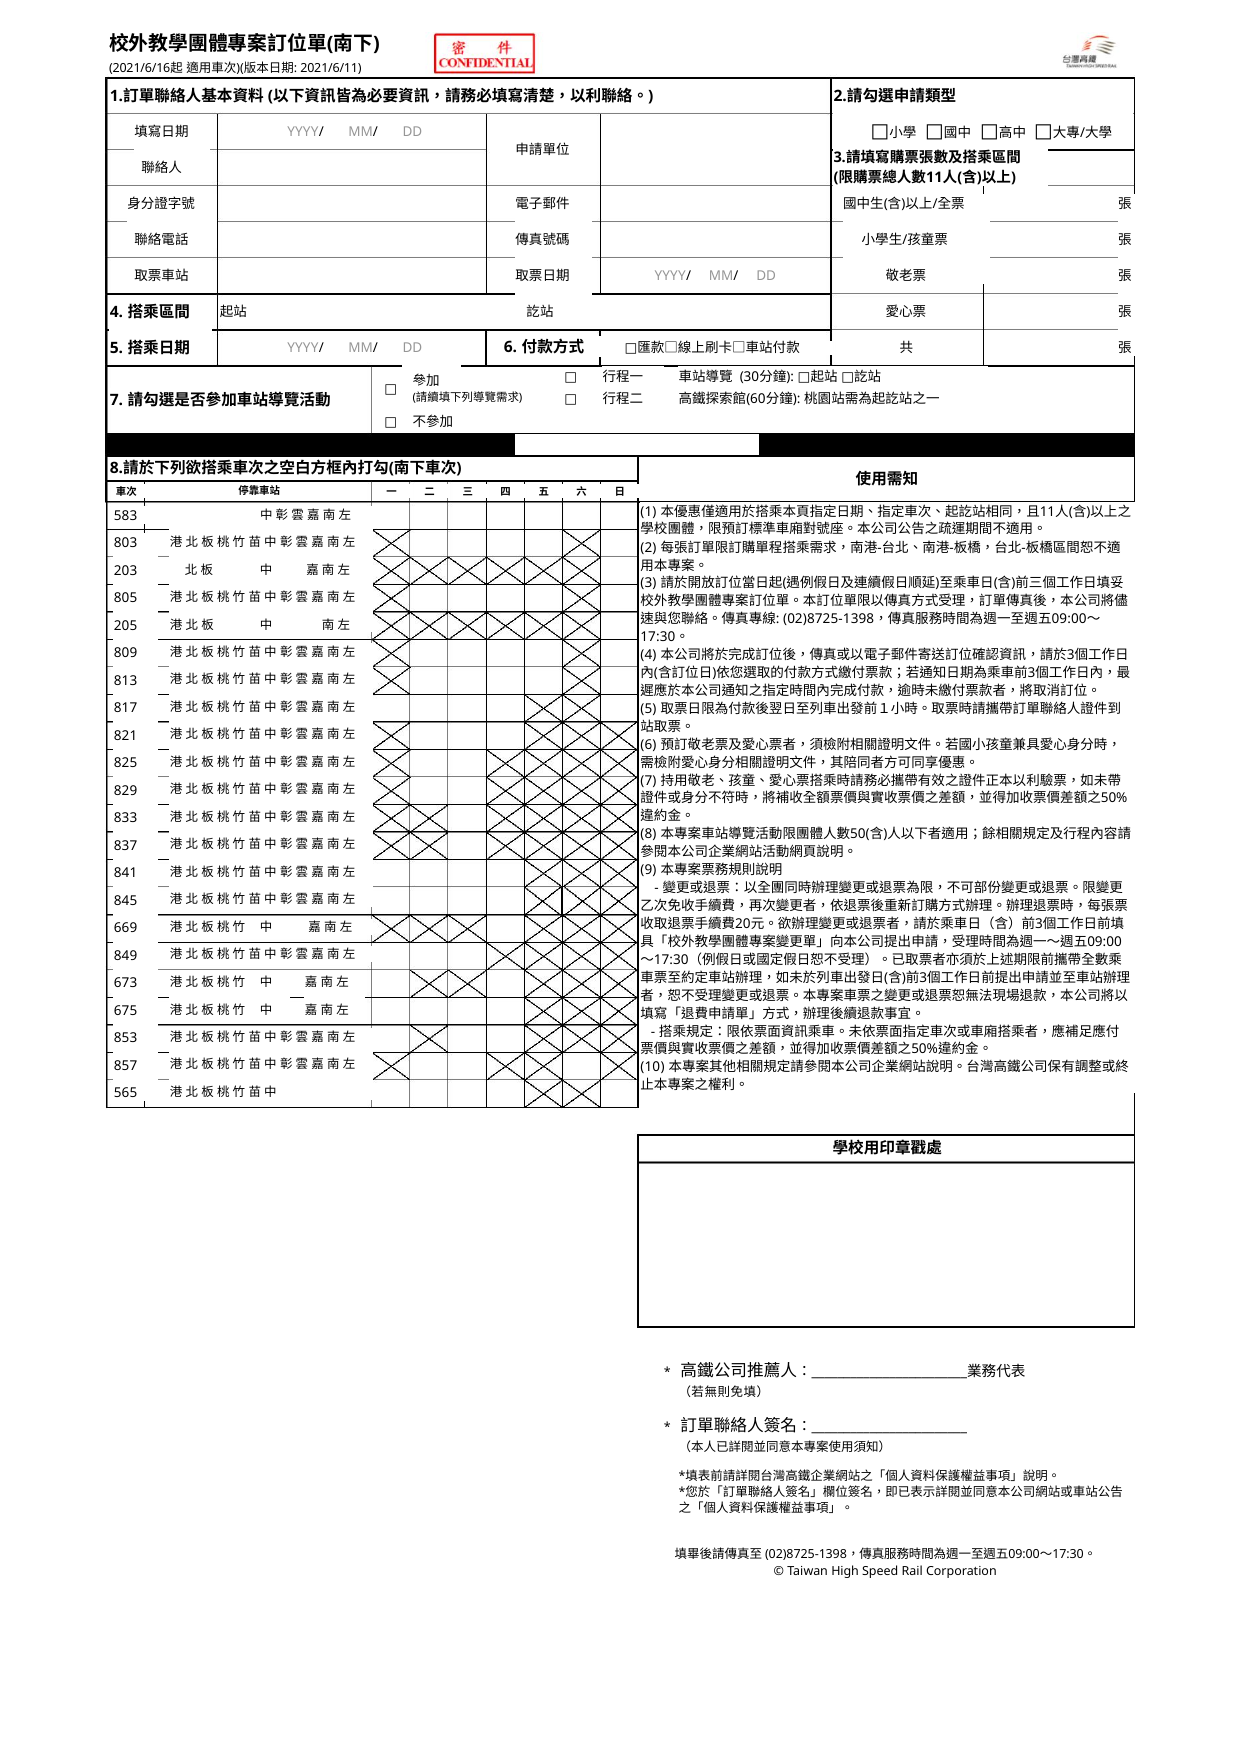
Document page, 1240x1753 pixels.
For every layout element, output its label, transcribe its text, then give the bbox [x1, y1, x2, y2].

text MM/ [348, 338, 401, 356]
text 829 [113, 781, 158, 799]
text 205 [113, 616, 158, 634]
text 張 [1118, 266, 1152, 284]
text (1) 本優惠僅適用於搭乘本頁指定日期、指定車次、起訖站相同，且11人(含)以上之 [640, 502, 1205, 520]
text 805 [113, 588, 158, 606]
text 7. 請勾選是否參加車站導覽活動 [109, 388, 361, 409]
text 港 北 板 桃 竹 [169, 974, 259, 990]
text 中 [259, 1001, 290, 1017]
text 填畢後請傳真至 (02)8725-1398，傳真服務時間為週一至週五09:00～17:30。 [674, 1546, 1162, 1562]
text * 訂單聯絡人簽名：________________________ [664, 1414, 1014, 1436]
text （本人已詳閱並同意本專案使用須知） [678, 1438, 1014, 1454]
text □ [384, 415, 412, 429]
text * 高鐵公司推薦人：________________________業務代表 [664, 1359, 1081, 1381]
text 中 彰 雲 嘉 南 左 [260, 506, 373, 522]
text 825 [113, 753, 158, 771]
text 內(含訂位日)依您選取的付款方式繳付票款；若通知日期為乘車前3個工作日內，最 [640, 663, 1205, 681]
text 站取票。 [640, 717, 1205, 735]
text - 變更或退票：以全團同時辦理變更或退票為限，不可部份變更或退票。限變更 [654, 878, 1205, 896]
text 港 北 板 桃 竹 苗 中 彰 雲 嘉 南 左 [169, 671, 373, 687]
text 停靠車站 [238, 483, 294, 497]
text 使用需知 [855, 468, 941, 488]
text (9) 本專案票務規則說明 [640, 860, 1205, 878]
text 車次 [116, 484, 151, 498]
text 嘉 南 左 [290, 919, 373, 935]
text 張 [1118, 194, 1152, 212]
text 共 [899, 338, 934, 356]
text 高鐵探索館(60分鐘): 桃園站需為起訖站之一 [678, 389, 988, 407]
text 港 北 板 [169, 616, 259, 632]
text 841 [113, 863, 158, 881]
text 行程一 [602, 366, 664, 385]
text 者，恕不受理變更或退票。本專案車票之變更或退票恕無法現場退款，本公司將以 [640, 986, 1205, 1004]
text □ [564, 392, 598, 406]
text 583 [113, 506, 158, 524]
text 港 北 板 桃 竹 [169, 919, 259, 935]
text 填寫「退費申請單」方式，辦理後續退款事宜。 [640, 1004, 1205, 1022]
text (10) 本專案其他相關規定請參閱本公司企業網站說明。台灣高鐵公司保有調整或終 [640, 1057, 1205, 1075]
text 4. 搭乘區間 [109, 301, 212, 322]
text 一 [386, 484, 412, 498]
text YYYY/ [287, 338, 347, 356]
text 857 [113, 1056, 158, 1074]
text 821 [113, 726, 158, 744]
text 8.請於下列欲搭乘車次之空白方框內打勾(南下車次) [109, 457, 511, 478]
text 203 [113, 561, 158, 579]
text 行程二 [602, 389, 664, 407]
text (限購票總人數11人(含)以上) [833, 167, 1048, 186]
text 敬老票 [885, 266, 990, 284]
text 港 北 板 桃 竹 苗 中 彰 雲 嘉 南 左 [169, 781, 373, 797]
text 北 板 [184, 561, 259, 577]
text 五 [538, 484, 564, 498]
text 止本專案之權利。 [640, 1076, 1205, 1093]
text 車票至約定車站辦理，如未於列車出發日(含)前3個工作日前提出申請並至車站辦理 [640, 968, 1205, 986]
text 849 [113, 946, 158, 964]
text 809 [113, 643, 158, 661]
text 837 [113, 836, 158, 854]
text 港 北 板 桃 竹 苗 中 彰 雲 嘉 南 左 [169, 891, 373, 907]
text 港 北 板 桃 竹 苗 中 彰 雲 嘉 南 左 [169, 946, 373, 962]
text 填寫日期 [134, 122, 210, 140]
text (8) 本專案車站導覽活動限團體人數50(含)人以下者適用；餘相關規定及行程內容請 [640, 824, 1205, 842]
text YYYY/ MM/ DD [654, 266, 804, 284]
text 港 北 板 桃 竹 苗 中 彰 雲 嘉 南 左 [169, 1028, 373, 1044]
text 803 [113, 533, 158, 551]
text 17:30。 [640, 627, 1205, 645]
text （若無則免填） [678, 1386, 1081, 1399]
text 國中生(含)以上/全票 [843, 194, 990, 212]
text 起站 [219, 301, 268, 320]
text 乙次免收手續費，再次變更者，依退票後重新訂購方式辦理。辦理退票時，每張票 [640, 896, 1205, 914]
text 三 [462, 484, 488, 498]
text (7) 持用敬老、孩童、愛心票搭乘時請務必攜帶有效之證件正本以利驗票，如未帶 [640, 771, 1205, 789]
text 813 [113, 671, 158, 689]
text 港 北 板 桃 竹 [169, 1001, 259, 1017]
text 校外教學團體專案訂位單(南下) [109, 29, 425, 56]
text 港 北 板 桃 竹 苗 中 彰 雲 嘉 南 左 [169, 698, 373, 714]
text 申請單位 [515, 139, 592, 158]
text 學校用印章戳處 [832, 1137, 964, 1157]
text 港 北 板 桃 竹 苗 中 彰 雲 嘉 南 左 [169, 1056, 373, 1072]
text (3) 請於開放訂位當日起(遇例假日及連續假日順延)至乘車日(含)前三個工作日填妥 [640, 573, 1205, 591]
text ～17:30（例假日或國定假日恕不受理）。已取票者亦須於上述期限前攜帶全數乘 [640, 950, 1205, 968]
text 港 北 板 桃 竹 苗 中 彰 雲 嘉 南 左 [169, 808, 373, 824]
text YYYY/ [287, 122, 347, 140]
text *填表前請詳閱台灣高鐵企業網站之「個人資料保護權益事項」說明。 [678, 1467, 1188, 1483]
text 違約金。 [640, 807, 1205, 824]
text 身分證字號 [127, 194, 217, 212]
text (5) 取票日限為付款後翌日至列車出發前１小時。取票時請攜帶訂單聯絡人證件到 [640, 699, 1205, 717]
text 收取退票手續費20元。欲辦理變更或退票者，請於乘車日（含）前3個工作日前填 [640, 914, 1205, 932]
text 中 [259, 919, 290, 935]
text 四 [500, 484, 526, 498]
text 用本專案。 [640, 556, 1205, 573]
text 817 [113, 698, 158, 716]
text 張 [1118, 338, 1152, 356]
text DD [402, 122, 444, 140]
text 港 北 板 桃 竹 苗 中 彰 雲 嘉 南 左 [169, 863, 373, 879]
text (請續填下列導覽需求) [412, 389, 540, 405]
text 聯絡電話 [134, 230, 217, 248]
text 港 北 板 桃 竹 苗 中 彰 雲 嘉 南 左 [169, 836, 373, 852]
text 車站導覽 (30分鐘): □起站 □訖站 [678, 366, 988, 385]
text 845 [113, 891, 158, 909]
text 中 [259, 974, 290, 990]
text 中 [259, 561, 290, 577]
text 嘉 南 左 [304, 1001, 365, 1017]
text 2.請勾選申請類型 [833, 85, 1133, 106]
text □匯款□線上刷卡□車站付款 [624, 341, 833, 355]
text 港 北 板 桃 竹 苗 中 彰 雲 嘉 南 左 [169, 753, 373, 769]
text 取票車站 [134, 266, 210, 284]
text 參閱本公司企業網站活動網頁說明。 [640, 842, 1205, 860]
text 不參加 [412, 411, 474, 430]
text - 搭乘規定：限依票面資訊乘車。未依票面指定車次或車廂搭乘者，應補足應付 [651, 1022, 1205, 1039]
text 愛心票 [885, 302, 948, 320]
text (4) 本公司將於完成訂位後，傳真或以電子郵件寄送訂位確認資訊，請於3個工作日 [640, 645, 1205, 663]
text 二 [424, 484, 450, 498]
text (2021/6/16起 適用車次)(版本日期: 2021/6/11) [109, 59, 425, 76]
text 張 [1118, 302, 1152, 320]
text 遲應於本公司通知之指定時間內完成付款，逾時未繳付票款者，將取消訂位。 [640, 681, 1205, 699]
text 港 北 板 桃 竹 苗 中 彰 雲 嘉 南 左 [169, 533, 373, 549]
text © Taiwan High Speed Rail Corporation [773, 1562, 1162, 1579]
text 學校團體，限預訂標準車廂對號座。本公司公告之疏運期間不適用。 [640, 520, 1205, 538]
text 需檢附愛心身分相關證明文件，其陪同者方可同享優惠。 [640, 753, 1205, 771]
text 673 [113, 973, 158, 991]
text 六 [576, 484, 602, 498]
text 嘉 南 左 [290, 561, 373, 577]
text (6) 預訂敬老票及愛心票者，須檢附相關證明文件。若國小孩童兼具愛心身分時， [640, 735, 1205, 753]
text (本公司公告之疏運期間不適用) [515, 434, 759, 455]
text 6. 付款方式 [504, 336, 606, 357]
text 3.請填寫購票張數及搭乘區間 [833, 147, 1048, 167]
text 港 北 板 桃 竹 苗 中 彰 雲 嘉 南 左 [169, 643, 373, 659]
text 日 [614, 484, 640, 498]
text 參加 [412, 370, 461, 389]
text 訖站 [526, 301, 592, 320]
text 833 [113, 808, 158, 826]
text 票價與實收票價之差額，並得加收票價差額之50%違約金。 [640, 1039, 1205, 1057]
text 669 [113, 918, 158, 936]
text 南 左 [290, 616, 373, 632]
text 5. 搭乘日期 [109, 337, 212, 358]
text 中 [259, 616, 290, 632]
text 張 [1118, 230, 1152, 248]
text DD [402, 338, 461, 356]
text 港 北 板 桃 竹 苗 中 [169, 1084, 373, 1100]
text 嘉 南 左 [304, 974, 365, 990]
text 港 北 板 桃 竹 苗 中 彰 雲 嘉 南 左 [169, 588, 373, 604]
text 853 [113, 1028, 158, 1046]
text 校外教學團體專案訂位單。本訂位單限以傳真方式受理，訂單傳真後，本公司將儘 [640, 591, 1205, 609]
text 小學生/孩童票 [861, 230, 990, 248]
text (2) 每張訂單限訂購單程搭乘需求，南港-台北、南港-板橋，台北-板橋區間恕不適 [640, 538, 1205, 556]
text 聯絡人 [141, 158, 210, 176]
text 電子郵件 [515, 194, 592, 212]
text 傳真號碼 [515, 230, 592, 248]
text □ [564, 370, 598, 384]
text 之「個人資料保護權益事項」。 [678, 1500, 1188, 1516]
text 1.訂單聯絡人基本資料 (以下資訊皆為必要資訊，請務必填寫清楚，以利聯絡。) [109, 85, 730, 106]
text 675 [113, 1001, 158, 1019]
text □小學 □國中 □高中 □大專/大學 [870, 116, 1133, 143]
text 證件或身分不符時，將補收全額票價與實收票價之差額，並得加收票價差額之50% [640, 789, 1205, 807]
text 速與您聯絡。傳真專線: (02)8725-1398，傳真服務時間為週一至週五09:00～ [640, 609, 1205, 627]
text *您於「訂單聯絡人簽名」欄位簽名，即已表示詳閱並同意本公司網站或車站公告 [678, 1483, 1188, 1500]
text 565 [113, 1083, 158, 1101]
text 具「校外教學團體專案變更單」向本公司提出申請，受理時間為週一～週五09:00 [640, 932, 1205, 950]
text MM/ [348, 122, 401, 140]
text □ [384, 382, 418, 396]
text 港 北 板 桃 竹 苗 中 彰 雲 嘉 南 左 [169, 726, 373, 742]
text 取票日期 [515, 266, 592, 284]
